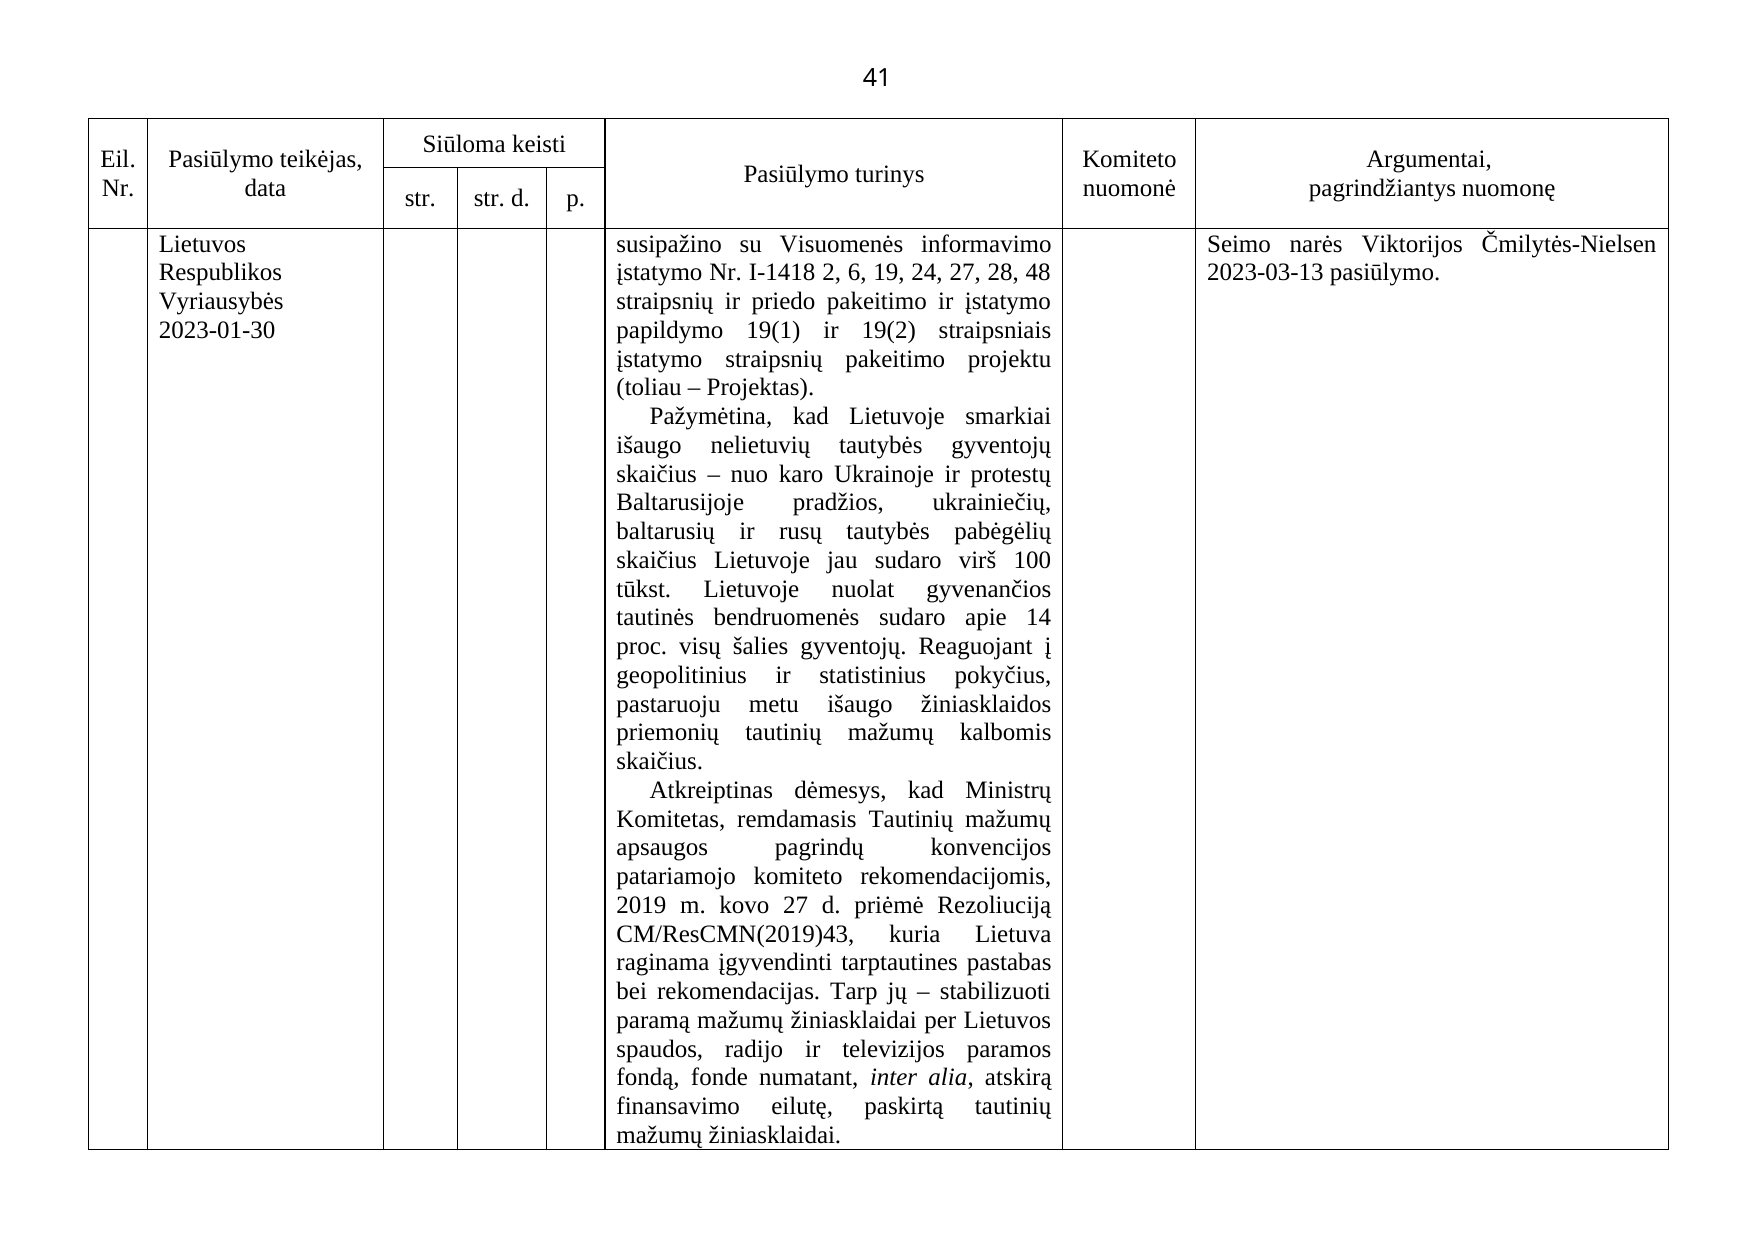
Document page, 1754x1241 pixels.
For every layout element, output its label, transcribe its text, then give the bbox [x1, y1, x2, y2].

table_cell [1063, 229, 1195, 1149]
table_cell [547, 229, 604, 1149]
table_header Komiteto nuomonė [1063, 119, 1195, 228]
table_header Argumentai, pagrindžiantys nuomonę [1196, 119, 1668, 228]
table_cell Lietuvos Respublikos Vyriausybės 2023-01-30 [148, 229, 383, 1149]
table_cell susipažino su Visuomenės informavimo įstatymo Nr. I-1418 2, 6, 19, 24, 27, 28, 48 straipsnių ir priedo pakeitimo ir įstatymo papildymo 19(1) ir 19(2) straipsniais įstatymo straipsnių pakeitimo projektu (toliau – Projektas). Pažymėtina, kad Lietuvoje smarkiai išaugo nelietuvių tautybės gyventojų skaičius – nuo karo Ukrainoje ir protestų Baltarusijoje pradžios, ukrainiečių, baltarusių ir rusų tautybės pabėgėlių skaičius Lietuvoje jau sudaro virš 100 tūkst. Lietuvoje nuolat gyvenančios tautinės bendruomenės sudaro apie 14 proc. visų šalies gyventojų. Reaguojant į geopolitinius ir statistinius pokyčius, pastaruoju metu išaugo žiniasklaidos priemonių tautinių mažumų kalbomis skaičius. Atkreiptinas dėmesys, kad Ministrų Komitetas, remdamasis Tautinių mažumų apsaugos pagrindų konvencijos patariamojo komiteto rekomendacijomis, 2019 m. kovo 27 d. priėmė Rezoliuciją CM/ResCMN(2019)43, kuria Lietuva raginama įgyvendinti tarptautines pastabas bei rekomendacijas. Tarp jų – stabilizuoti paramą mažumų žiniasklaidai per Lietuvos spaudos, radijo ir televizijos paramos fondą, fonde numatant, inter alia, atskirą finansavimo eilutę, paskirtą tautinių mažumų žiniasklaidai. [606, 229, 1062, 1149]
table_header Pasiūlymo teikėjas, data [148, 119, 383, 228]
table_header Eil. Nr. [89, 119, 147, 228]
table_cell Seimo narės Viktorijos Čmilytės-Nielsen 2023-03-13 pasiūlymo. [1196, 229, 1668, 1149]
table_cell p. [547, 168, 604, 228]
table_header Siūloma keisti [384, 119, 604, 167]
table_cell [89, 229, 147, 1149]
table_cell str. [384, 168, 457, 228]
table_cell [458, 229, 546, 1149]
table_cell str. d. [458, 168, 546, 228]
table_header Pasiūlymo turinys [606, 119, 1062, 228]
table_cell [384, 229, 457, 1149]
